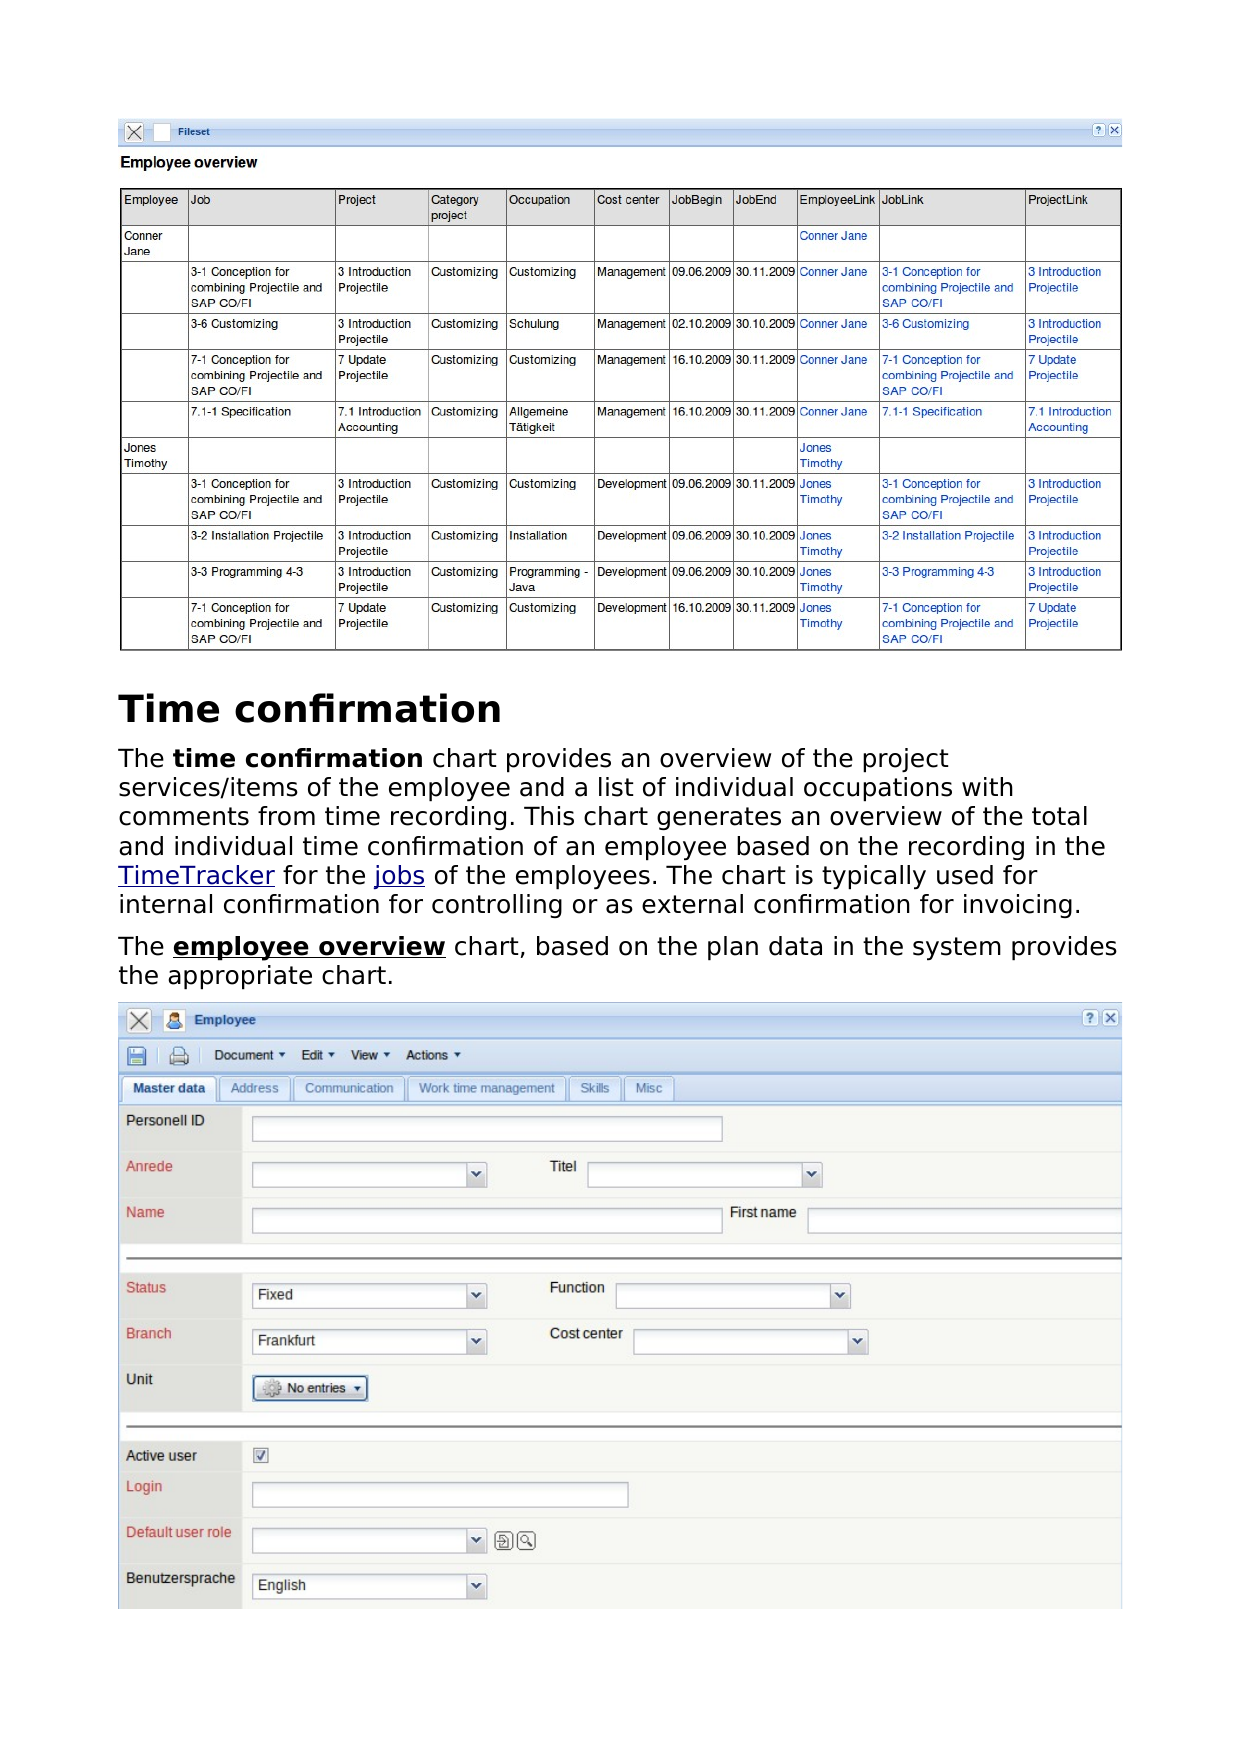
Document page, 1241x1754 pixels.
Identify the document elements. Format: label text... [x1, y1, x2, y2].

subtitle Time confirmation [118, 688, 1122, 732]
text The employee overview chart, based on the plan data in the system provides the appropriate chart. [118, 932, 1122, 990]
picture [118, 118, 1123, 651]
picture [118, 1002, 1123, 1609]
text The time confirmation chart provides an overview of the project services/items of the employee and a list of individual occupations with comments from time recording. This chart generates an overview of the total and individual time confirmation of an employee based on the recording in the TimeTracker for the jobs of the employees. The chart is typically used for internal confirmation for controlling or as external confirmation for invoicing. [118, 744, 1122, 919]
